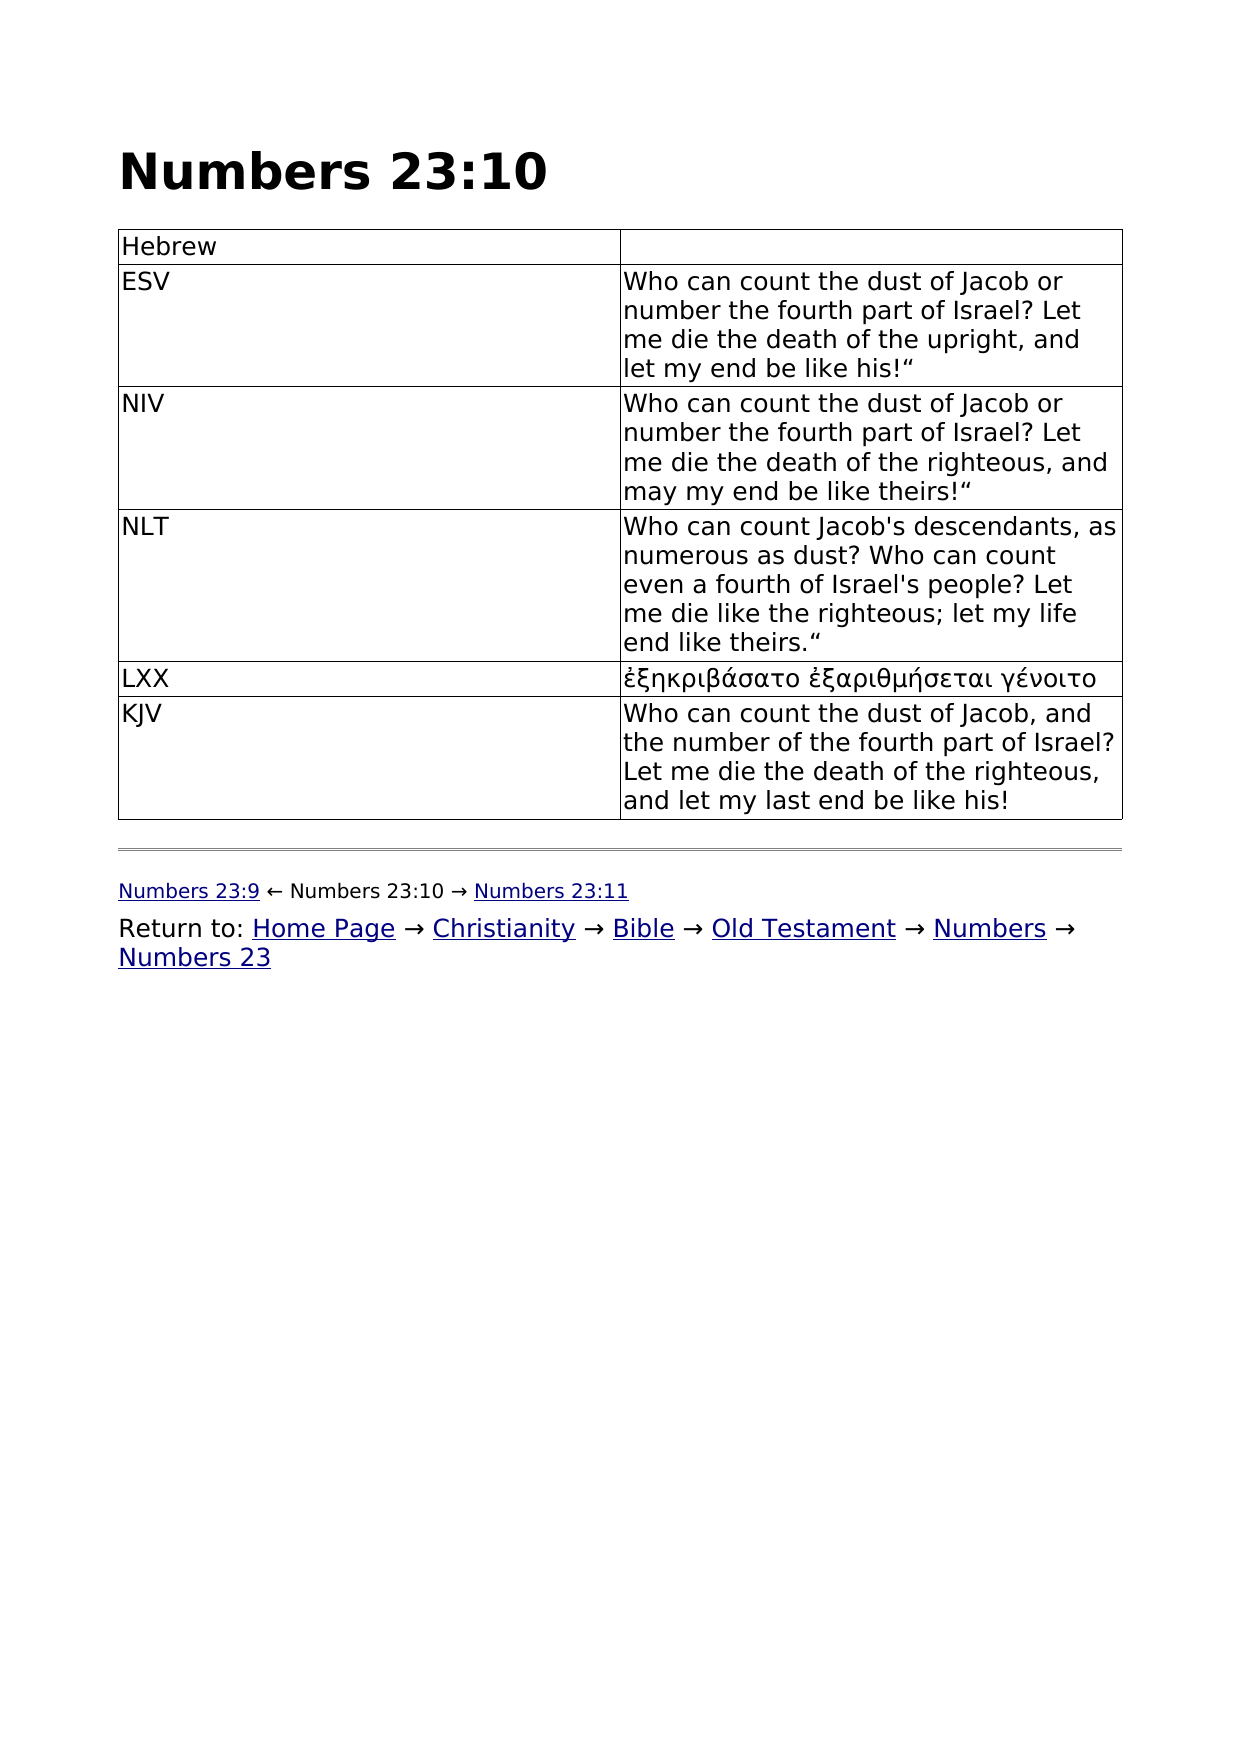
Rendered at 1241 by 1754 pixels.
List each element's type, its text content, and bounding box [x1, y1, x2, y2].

text Return to: Home Page → Christianity → Bible → Old Testament → Numbers → Numbers 23 [118, 914, 1122, 972]
table_cell Who can count the dust of Jacob or number the fourth part of Israel? Let me die the death of the upright, and let my end be like his!“ [621, 265, 1122, 386]
table_cell LXX [119, 662, 620, 696]
table_cell KJV [119, 697, 620, 818]
subtitle Numbers 23:10 [118, 143, 1122, 201]
text Numbers 23:9 ← Numbers 23:10 → Numbers 23:11 [118, 880, 1122, 914]
table_cell NLT [119, 510, 620, 661]
table_cell ESV [119, 265, 620, 386]
table_cell Who can count the dust of Jacob, and the number of the fourth part of Israel? Let me die the death of the righteous, and let my last end be like his! [621, 697, 1122, 818]
table_cell Who can count Jacob's descendants, as numerous as dust? Who can count even a fourth of Israel's people? Let me die like the righteous; let my life end like theirs.“ [621, 510, 1122, 661]
table_cell NIV [119, 387, 620, 509]
table_cell ἐξηκριβάσατο ἐξαριθμήσεται γένοιτο [621, 662, 1122, 696]
table_cell Who can count the dust of Jacob or number the fourth part of Israel? Let me die the death of the righteous, and may my end be like theirs!“ [621, 387, 1122, 509]
table_header [621, 230, 1122, 264]
table_header Hebrew [119, 230, 620, 264]
